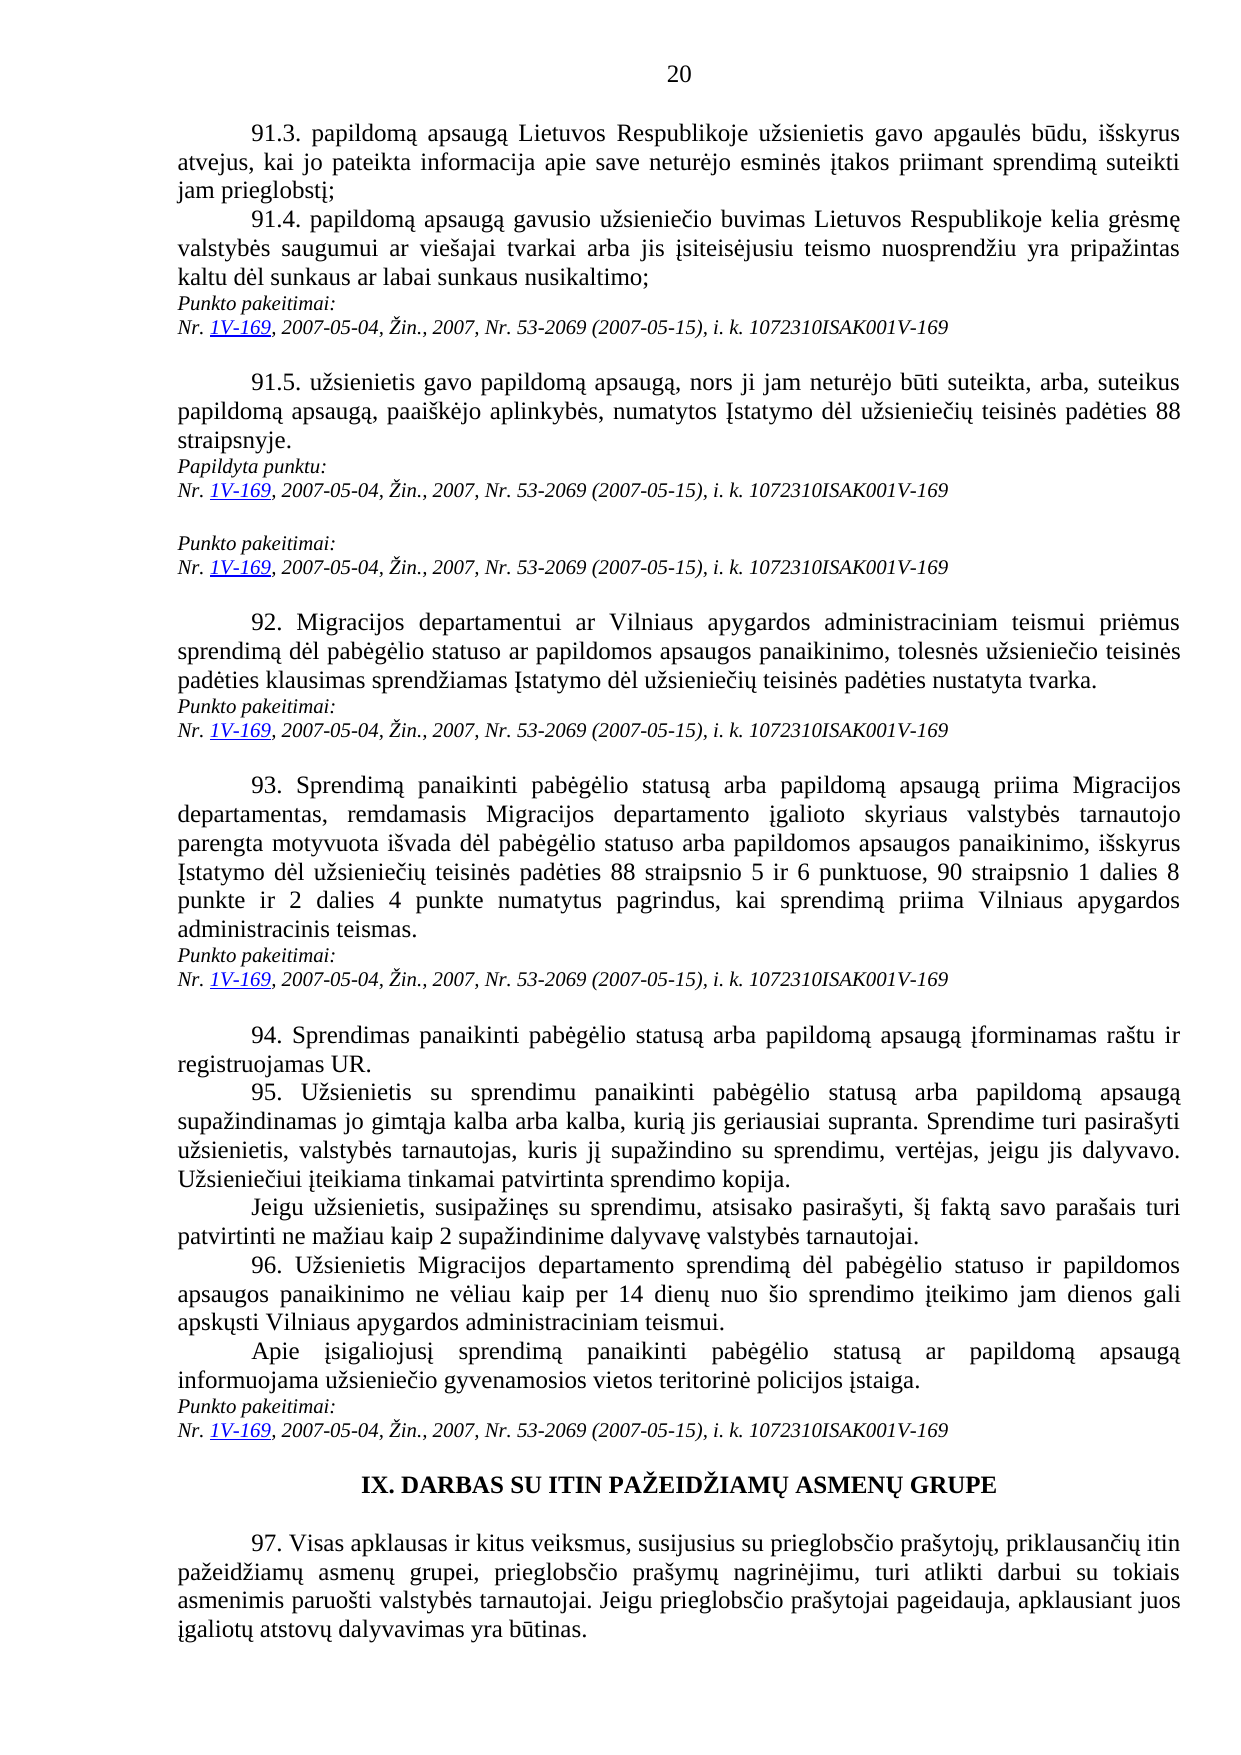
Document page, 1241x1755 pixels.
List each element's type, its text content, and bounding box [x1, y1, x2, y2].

text 91.3. papildomą apsaugą Lietuvos Respublikoje užsienietis gavo apgaulės būdu, išskyrus atvejus, kai jo pateikta informacija apie save neturėjo esminės įtakos priimant sprendimą suteikti jam prieglobstį; [177, 118, 1181, 204]
text Apie įsigaliojusį sprendimą panaikinti pabėgėlio statusą ar papildomą apsaugą informuojama užsieniečio gyvenamosios vietos teritorinė policijos įstaiga. [177, 1336, 1181, 1394]
text Nr. 1V-169, 2007-05-04, Žin., 2007, Nr. 53-2069 (2007-05-15), i. k. 1072310ISAK001V-169 [177, 1418, 1181, 1442]
text Nr. 1V-169, 2007-05-04, Žin., 2007, Nr. 53-2069 (2007-05-15), i. k. 1072310ISAK001V-169 [177, 555, 1181, 579]
text Papildyta punktu: [177, 454, 1181, 478]
text 95. Užsienietis su sprendimu panaikinti pabėgėlio statusą arba papildomą apsaugą supažindinamas jo gimtąja kalba arba kalba, kurią jis geriausiai supranta. Sprendime turi pasirašyti užsienietis, valstybės tarnautojas, kuris jį supažindino su sprendimu, vertėjas, jeigu jis dalyvavo. Užsieniečiui įteikiama tinkamai patvirtinta sprendimo kopija. [177, 1077, 1181, 1192]
text Nr. 1V-169, 2007-05-04, Žin., 2007, Nr. 53-2069 (2007-05-15), i. k. 1072310ISAK001V-169 [177, 478, 1181, 502]
text IX. DARBAS SU ITIN PAŽEIDŽIAMŲ ASMENŲ GRUPE [177, 1471, 1181, 1499]
text 91.5. užsienietis gavo papildomą apsaugą, nors ji jam neturėjo būti suteikta, arba, suteikus papildomą apsaugą, paaiškėjo aplinkybės, numatytos Įstatymo dėl užsieniečių teisinės padėties 88 straipsnyje. [177, 367, 1181, 454]
text Punkto pakeitimai: [177, 1394, 1181, 1418]
text 97. Visas apklausas ir kitus veiksmus, susijusius su prieglobsčio prašytojų, priklausančių itin pažeidžiamų asmenų grupei, prieglobsčio prašymų nagrinėjimu, turi atlikti darbui su tokiais asmenimis paruošti valstybės tarnautojai. Jeigu prieglobsčio prašytojai pageidauja, apklausiant juos įgaliotų atstovų dalyvavimas yra būtinas. [177, 1528, 1181, 1643]
text 92. Migracijos departamentui ar Vilniaus apygardos administraciniam teismui priėmus sprendimą dėl pabėgėlio statuso ar papildomos apsaugos panaikinimo, tolesnės užsieniečio teisinės padėties klausimas sprendžiamas Įstatymo dėl užsieniečių teisinės padėties nustatyta tvarka. [177, 607, 1181, 694]
text 91.4. papildomą apsaugą gavusio užsieniečio buvimas Lietuvos Respublikoje kelia grėsmę valstybės saugumui ar viešajai tvarkai arba jis įsiteisėjusiu teismo nuosprendžiu yra pripažintas kaltu dėl sunkaus ar labai sunkaus nusikaltimo; [177, 204, 1181, 291]
text Jeigu užsienietis, susipažinęs su sprendimu, atsisako pasirašyti, šį faktą savo parašais turi patvirtinti ne mažiau kaip 2 supažindinime dalyvavę valstybės tarnautojai. [177, 1192, 1181, 1250]
text Punkto pakeitimai: [177, 531, 1181, 555]
text 96. Užsienietis Migracijos departamento sprendimą dėl pabėgėlio statuso ir papildomos apsaugos panaikinimo ne vėliau kaip per 14 dienų nuo šio sprendimo įteikimo jam dienos gali apskųsti Vilniaus apygardos administraciniam teismui. [177, 1250, 1181, 1336]
text Nr. 1V-169, 2007-05-04, Žin., 2007, Nr. 53-2069 (2007-05-15), i. k. 1072310ISAK001V-169 [177, 967, 1181, 991]
text 94. Sprendimas panaikinti pabėgėlio statusą arba papildomą apsaugą įforminamas raštu ir registruojamas UR. [177, 1020, 1181, 1077]
text Punkto pakeitimai: [177, 291, 1181, 315]
text Punkto pakeitimai: [177, 943, 1181, 967]
text Punkto pakeitimai: [177, 694, 1181, 718]
text Nr. 1V-169, 2007-05-04, Žin., 2007, Nr. 53-2069 (2007-05-15), i. k. 1072310ISAK001V-169 [177, 315, 1181, 339]
text 93. Sprendimą panaikinti pabėgėlio statusą arba papildomą apsaugą priima Migracijos departamentas, remdamasis Migracijos departamento įgalioto skyriaus valstybės tarnautojo parengta motyvuota išvada dėl pabėgėlio statuso arba papildomos apsaugos panaikinimo, išskyrus Įstatymo dėl užsieniečių teisinės padėties 88 straipsnio 5 ir 6 punktuose, 90 straipsnio 1 dalies 8 punkte ir 2 dalies 4 punkte numatytus pagrindus, kai sprendimą priima Vilniaus apygardos administracinis teismas. [177, 771, 1181, 943]
text Nr. 1V-169, 2007-05-04, Žin., 2007, Nr. 53-2069 (2007-05-15), i. k. 1072310ISAK001V-169 [177, 718, 1181, 742]
